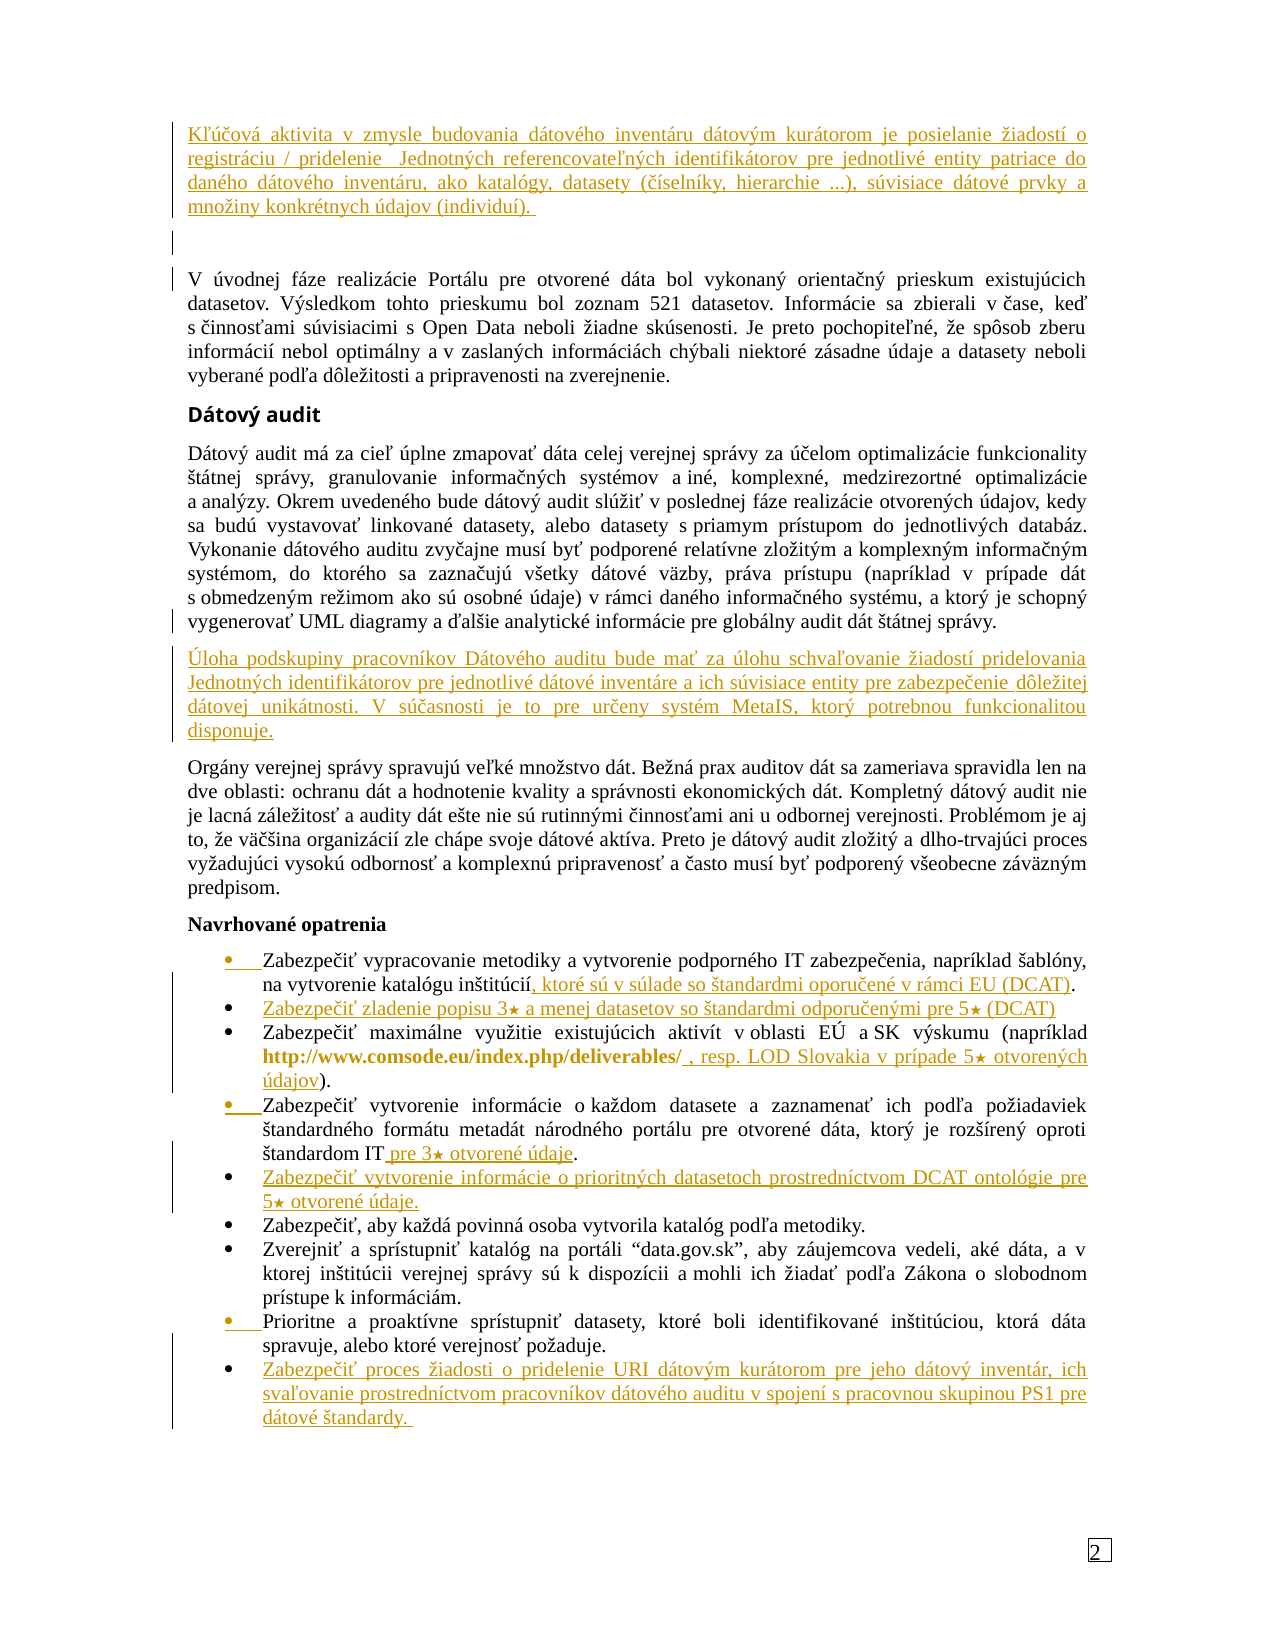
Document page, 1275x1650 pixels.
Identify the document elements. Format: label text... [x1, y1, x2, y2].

text Jednotných identifikátorov pre jednotlivé dátové inventáre a ich súvisiace entity pre zabezpečenie dôležitej dátovej unikátnosti. V súčasnosti je to pre určeny systém MetaIS, ktorý potrebnou funkcionalitou [187, 668, 1087, 715]
list Zverejniť a sprístupniť katalóg na portáli “data.gov.sk”, aby záujemcova vedeli, aké dáta, a v ktorej inštitúcii verejnej správy sú k dispozícii a mohli ich žiadať podľa Zákona o slobodnom prístupe k informáciám. [225, 1237, 1087, 1309]
list Zabezpečiť, aby každá povinná osoba vytvorila katalóg podľa metodiky. [225, 1213, 1087, 1237]
text Orgány verejnej správy spravujú veľké množstvo dát. Bežná prax auditov dát sa zameriava spravidla len na dve oblasti: ochranu dát a hodnotenie kvality a správnosti ekonomických dát. Kompletný dátový audit nie je lacná záležitosť a audity dát ešte nie sú rutinnými činnosťami ani u odbornej verejnosti. Problémom je aj to, že väčšina organizácií zle chápe svoje dátové aktíva. Preto je dátový audit zložitý a dlho-trvajúci proces vyžadujúci vysokú odbornosť a komplexnú pripravenosť a často musí byť podporený všeobecne záväzným predpisom. [187, 755, 1087, 899]
list Zabezpečiť vypracovanie metodiky a vytvorenie podporného IT zabezpečenia, napríklad šablóny, na vytvorenie katalógu inštitúcií, ktoré sú v súlade so štandardmi oporučené v rámci EU (DCAT). [225, 948, 1087, 996]
text daného dátového inventáru, ako katalógy, datasety (číselníky, hierarchie ...), súvisiace dátové prvky a [187, 168, 1087, 191]
text Kľúčová aktivita v zmysle budovania dátového inventáru dátovým kurátorom je posielanie žiadostí o [187, 122, 1087, 143]
text Dátový audit [187, 400, 1087, 428]
text disponuje. [187, 716, 1087, 742]
list Zabezpečiť proces žiadosti o pridelenie URI dátovým kurátorom pre jeho dátový inventár, ich svaľovanie prostredníctvom pracovníkov dátového auditu v spojení s pracovnou skupinou PS1 pre dátové štandardy. [225, 1357, 1087, 1429]
list Zabezpečiť vytvorenie informácie o prioritných datasetoch prostredníctvom DCAT ontológie pre 5★ otvorené údaje. [225, 1165, 1087, 1213]
list Zabezpečiť zladenie popisu 3★ a menej datasetov so štandardmi odporučenými pre 5★ (DCAT) [225, 996, 1087, 1020]
text Navrhované opatrenia [187, 912, 1087, 936]
text Dátový audit má za cieľ úplne zmapovať dáta celej verejnej správy za účelom optimalizácie funkcionality štátnej správy, granulovanie informačných systémov a iné, komplexné, medzirezortné optimalizácie a analýzy. Okrem uvedeného bude dátový audit slúžiť v poslednej fáze realizácie otvorených údajov, kedy sa budú vystavovať linkované datasety, alebo datasety s priamym prístupom do jednotlivých databáz. Vykonanie dátového auditu zvyčajne musí byť podporené relatívne zložitým a komplexným informačným systémom, do ktorého sa zaznačujú všetky dátové väzby, práva prístupu (napríklad v prípade dát s obmedzeným režimom ako sú osobné údaje) v rámci daného informačného systému, a ktorý je schopný vygenerovať UML diagramy a ďalšie analytické informácie pre globálny audit dát štátnej správy. [187, 441, 1087, 633]
text V úvodnej fáze realizácie Portálu pre otvorené dáta bol vykonaný orientačný prieskum existujúcich datasetov. Výsledkom tohto prieskumu bol zoznam 521 datasetov. Informácie sa zbierali v čase, keď s činnosťami súvisiacimi s Open Data neboli žiadne skúsenosti. Je preto pochopiteľné, že spôsob zberu informácií nebol optimálny a v zaslaných informáciách chýbali niektoré zásadne údaje a datasety neboli vyberané podľa dôležitosti a pripravenosti na zverejnenie. [187, 267, 1087, 387]
list Zabezpečiť vytvorenie informácie o každom datasete a zaznamenať ich podľa požiadaviek štandardného formátu metadát národného portálu pre otvorené dáta, ktorý je rozšírený oproti štandardom IT pre 3★ otvorené údaje. [225, 1092, 1087, 1165]
text množiny konkrétnych údajov (individuí). [187, 192, 1087, 218]
list Zabezpečiť maximálne využitie existujúcich aktivít v oblasti EÚ a SK výskumu (napríklad http://www.comsode.eu/index.php/deliverables/ , resp. LOD Slovakia v prípade 5★ otvorených údajov). [225, 1020, 1087, 1092]
text Úloha podskupiny pracovníkov Dátového auditu bude mať za úlohu schvaľovanie žiadostí pridelovania [187, 646, 1087, 667]
text registráciu / pridelenie Jednotných referencovateľných identifikátorov pre jednotlivé entity patriace do [187, 144, 1087, 167]
list Prioritne a proaktívne sprístupniť datasety, ktoré boli identifikované inštitúciou, ktorá dáta spravuje, alebo ktoré verejnosť požaduje. [225, 1309, 1087, 1357]
